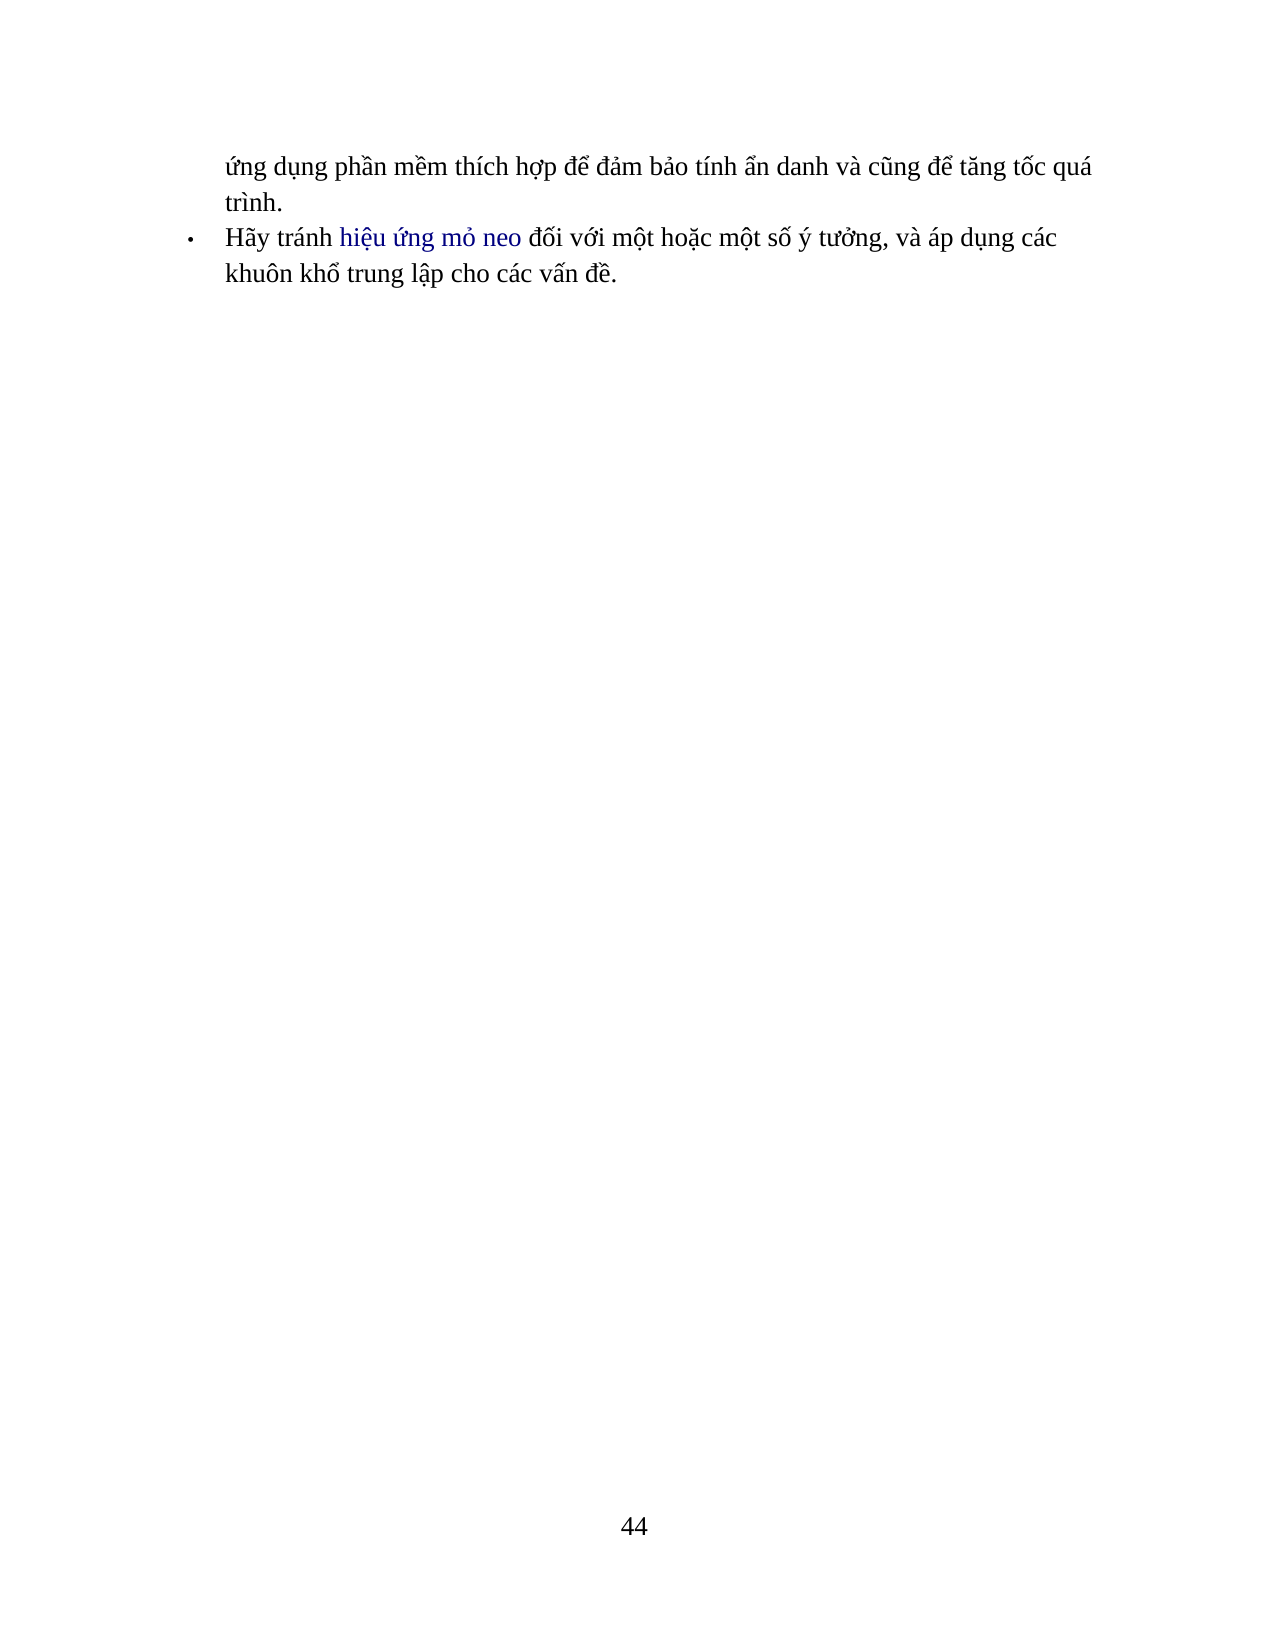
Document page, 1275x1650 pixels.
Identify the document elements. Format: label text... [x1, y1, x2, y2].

list Hãy tránh hiệu ứng mỏ neo đối với một hoặc một số ý tưởng, và áp dụng các khuôn khổ trung lập cho các vấn đề. [187, 221, 1125, 288]
list ứng dụng phần mềm thích hợp để đảm bảo tính ẩn danh và cũng để tăng tốc quá trình. [187, 150, 1125, 217]
